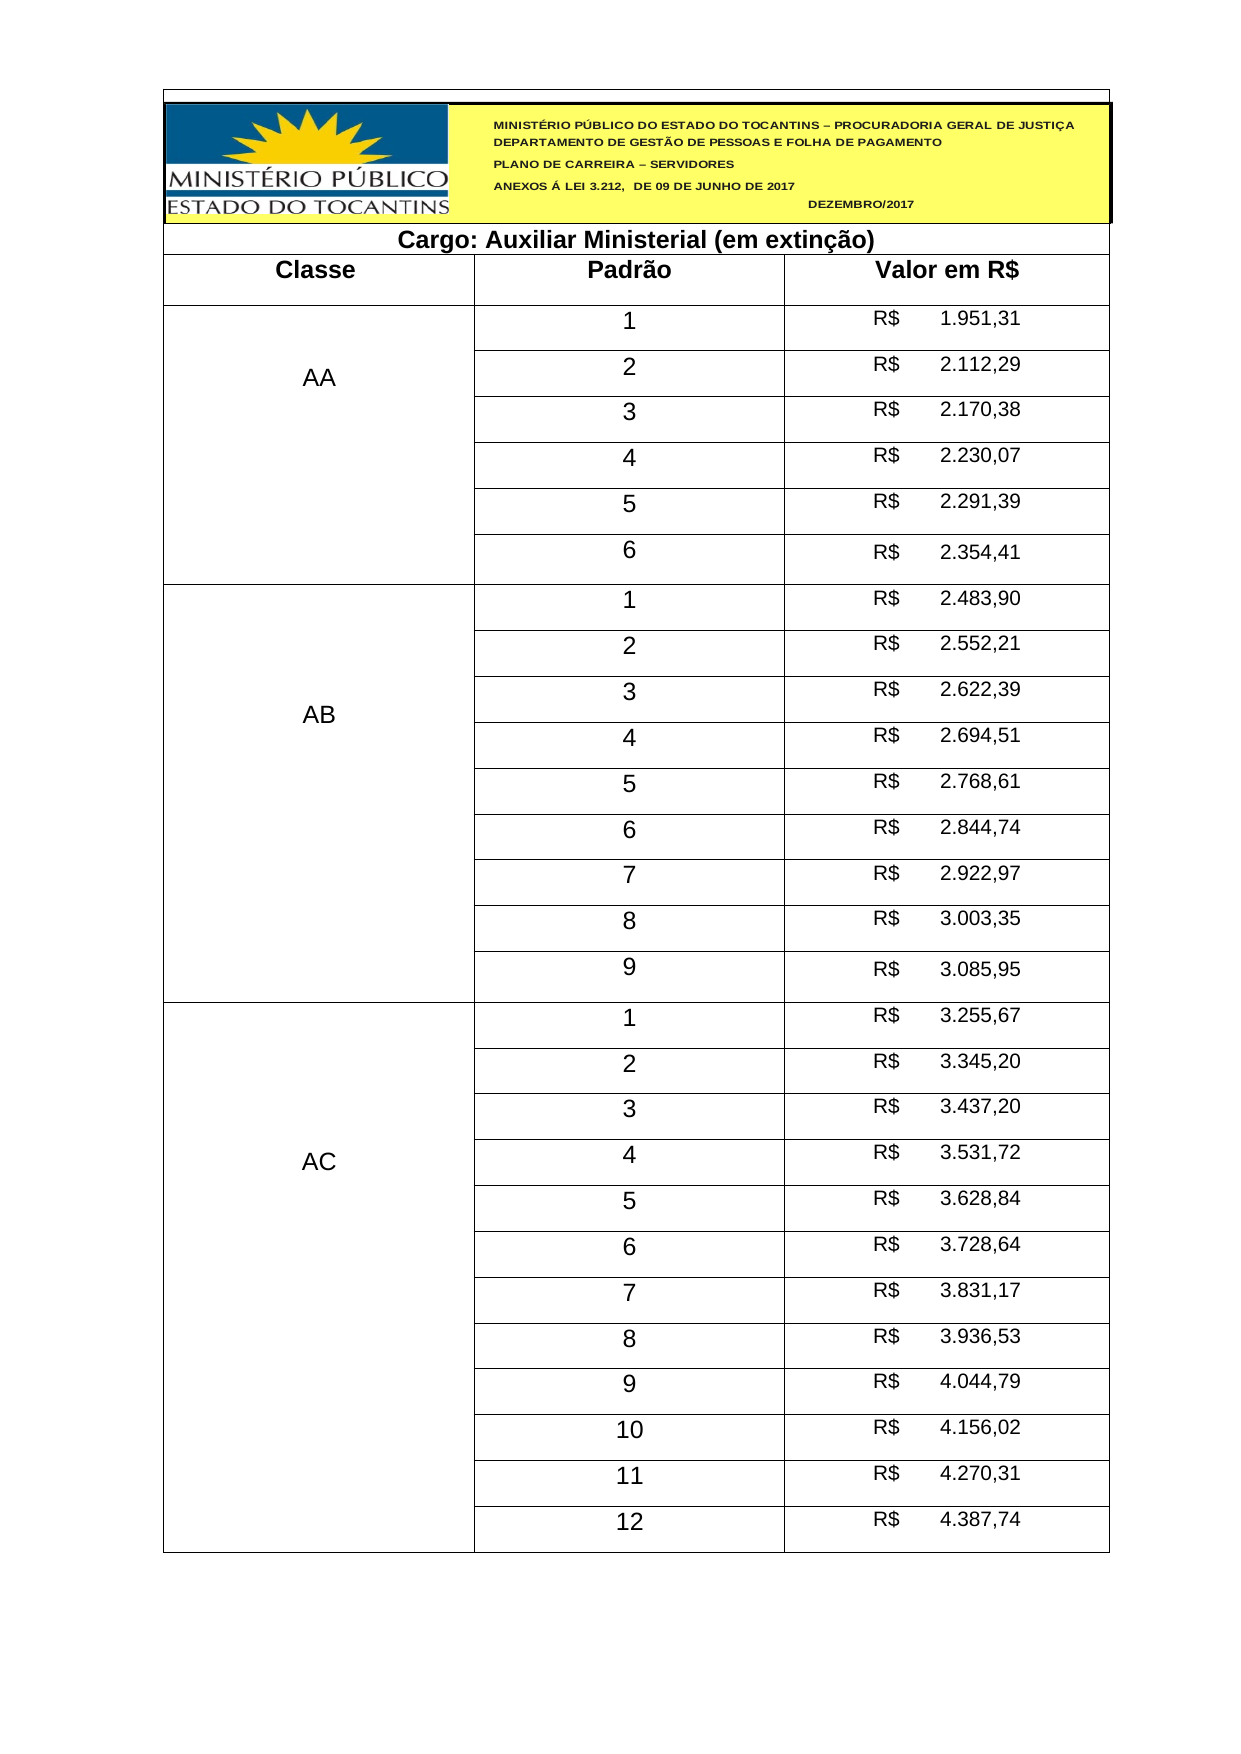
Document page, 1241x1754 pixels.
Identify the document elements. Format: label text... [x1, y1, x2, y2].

table_cell 9 [475, 952, 784, 1002]
table_cell R$ 2.552,21 [785, 631, 1109, 676]
table_cell 10 [475, 1415, 784, 1460]
table_cell R$ 2.354,41 [785, 535, 1109, 584]
table_cell 6 [475, 815, 784, 859]
table_cell 2 [475, 1049, 784, 1093]
table_cell 3 [475, 397, 784, 442]
table_cell R$ 4.387,74 [785, 1507, 1109, 1552]
table_cell 2 [475, 351, 784, 396]
table_cell AB [164, 585, 474, 1002]
table_cell 2 [475, 631, 784, 676]
table_cell 6 [475, 535, 784, 584]
table_cell R$ 3.531,72 [785, 1140, 1109, 1185]
table_cell 6 [475, 1232, 784, 1277]
table_cell R$ 4.044,79 [785, 1369, 1109, 1414]
table_cell R$ 4.156,02 [785, 1415, 1109, 1460]
table_cell R$ 3.831,17 [785, 1278, 1109, 1322]
table_cell 3 [475, 677, 784, 722]
table_cell R$ 2.622,39 [785, 677, 1109, 722]
table_cell 7 [475, 860, 784, 905]
table_cell AC [164, 1003, 474, 1552]
table_cell R$ 3.728,64 [785, 1232, 1109, 1277]
table_cell R$ 2.170,38 [785, 397, 1109, 442]
table_cell 8 [475, 1324, 784, 1368]
table_cell R$ 3.628,84 [785, 1186, 1109, 1231]
table_cell 4 [475, 443, 784, 488]
table_cell Classe [164, 255, 474, 304]
table_cell 4 [475, 1140, 784, 1185]
table_cell R$ 3.003,35 [785, 906, 1109, 951]
table_cell Padrão [475, 255, 784, 304]
table_cell R$ 2.291,39 [785, 489, 1109, 534]
table_cell 5 [475, 489, 784, 534]
table_cell 1 [475, 1003, 784, 1047]
table_cell R$ 2.768,61 [785, 769, 1109, 813]
table_cell R$ 3.345,20 [785, 1049, 1109, 1093]
table_cell 4 [475, 723, 784, 768]
table_cell 1 [475, 306, 784, 350]
table_cell 9 [475, 1369, 784, 1414]
table_cell R$ 4.270,31 [785, 1461, 1109, 1506]
table_cell R$ 2.483,90 [785, 585, 1109, 630]
table_header Cargo: Auxiliar Ministerial (em extinção) [164, 224, 1109, 254]
table_cell 8 [475, 906, 784, 951]
table_cell 11 [475, 1461, 784, 1506]
table_cell [164, 1552, 1112, 1581]
table_cell R$ 3.255,67 [785, 1003, 1109, 1047]
table_cell 3 [475, 1094, 784, 1139]
table_cell 12 [475, 1507, 784, 1552]
table_cell 5 [475, 1186, 784, 1231]
table_cell R$ 3.936,53 [785, 1324, 1109, 1368]
table_cell 5 [475, 769, 784, 813]
table_cell R$ 2.230,07 [785, 443, 1109, 488]
table_cell R$ 2.694,51 [785, 723, 1109, 768]
table_cell 1 [475, 585, 784, 630]
table_cell R$ 2.844,74 [785, 815, 1109, 859]
table_cell 7 [475, 1278, 784, 1322]
table_cell R$ 3.085,95 [785, 952, 1109, 1002]
table_cell Valor em R$ [785, 255, 1109, 304]
table_cell R$ 1.951,31 [785, 306, 1109, 350]
table_cell R$ 2.112,29 [785, 351, 1109, 396]
table_header [164, 90, 1109, 101]
table_cell R$ 3.437,20 [785, 1094, 1109, 1139]
table_cell R$ 2.922,97 [785, 860, 1109, 905]
table_cell AA [164, 306, 474, 584]
